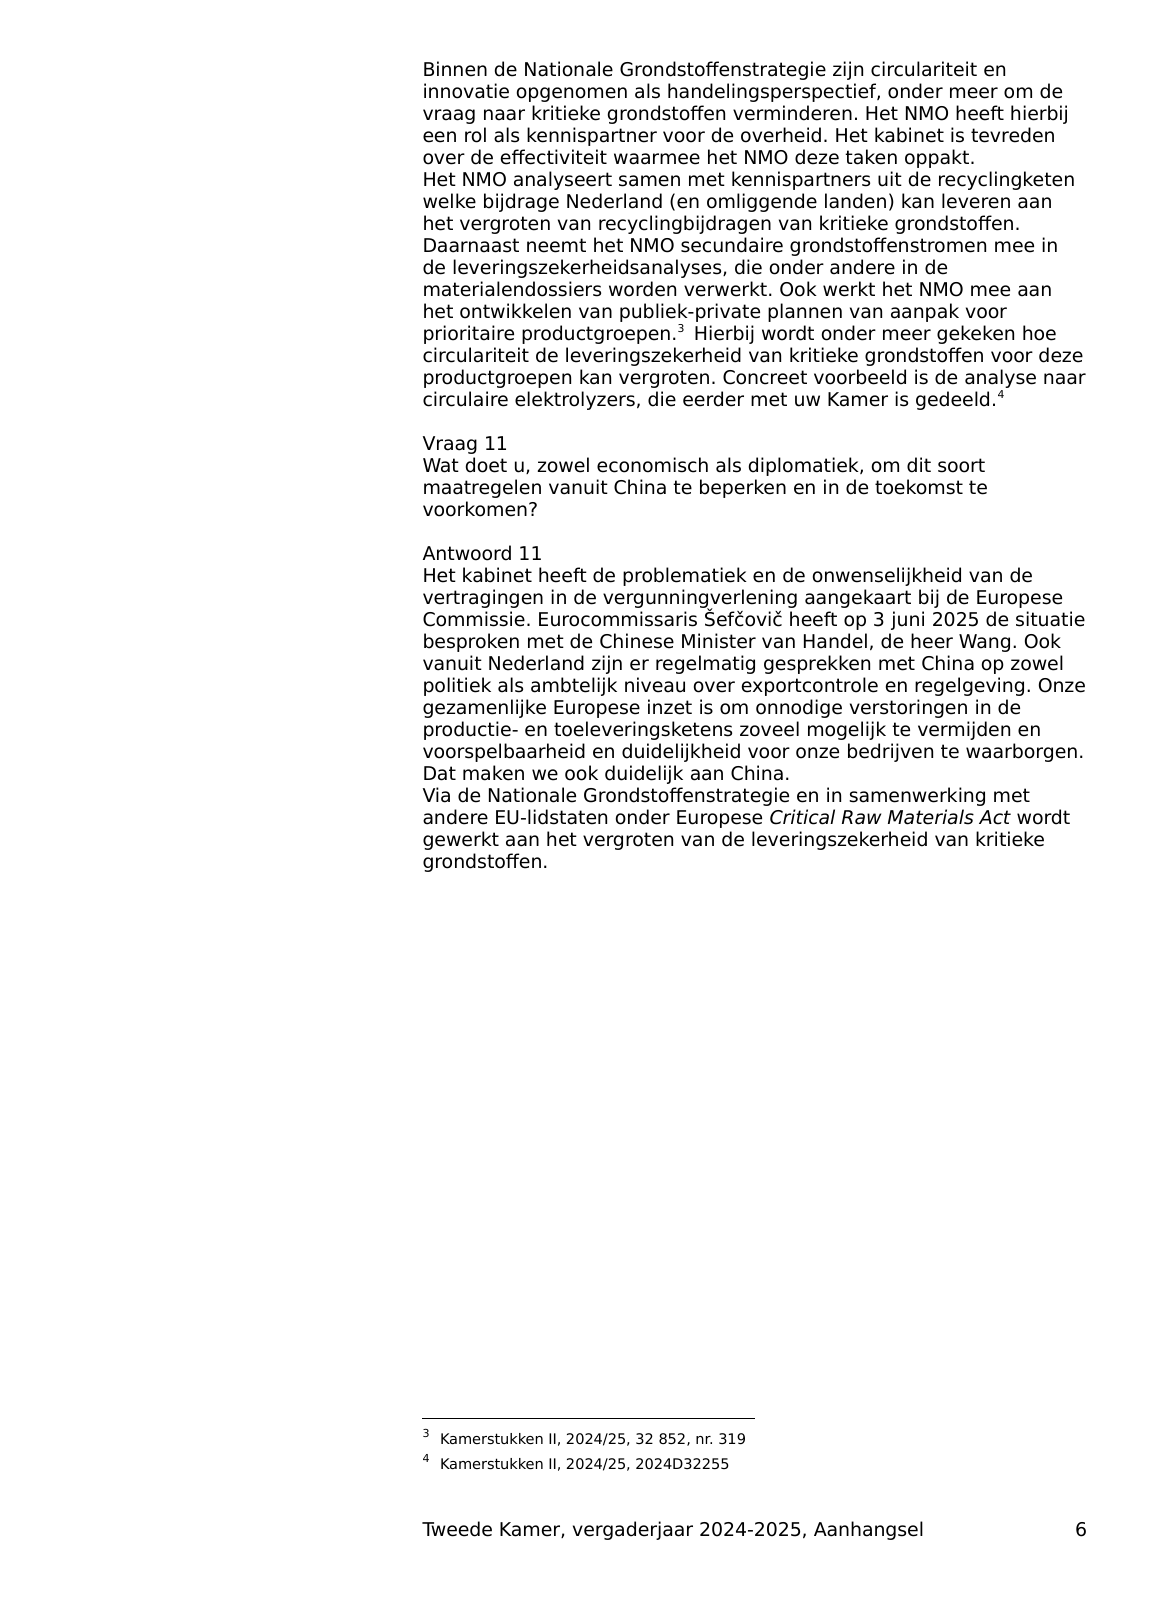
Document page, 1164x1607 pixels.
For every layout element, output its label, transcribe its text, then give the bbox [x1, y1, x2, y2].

text Via de Nationale Grondstoffenstrategie en in samenwerking met andere EU-lidstaten onder Europese Critical Raw Materials Act wordt gewerkt aan het vergroten van de leveringszekerheid van kritieke grondstoffen. [422, 785, 1087, 873]
text Antwoord 11 [422, 543, 1087, 565]
text Het NMO analyseert samen met kennispartners uit de recyclingketen welke bijdrage Nederland (en omliggende landen) kan leveren aan het vergroten van recyclingbijdragen van kritieke grondstoffen. Daarnaast neemt het NMO secundaire grondstoffenstromen mee in de leveringszekerheidsanalyses, die onder andere in de materialendossiers worden verwerkt. Ook werkt het NMO mee aan het ontwikkelen van publiek-private plannen van aanpak voor prioritaire productgroepen. Hierbij wordt onder meer gekeken hoe circulariteit de leveringszekerheid van kritieke grondstoffen voor deze productgroepen kan vergroten. Concreet voorbeeld is de analyse naar circulaire elektrolyzers, die eerder met uw Kamer is gedeeld. [422, 169, 1087, 411]
text Kamerstukken II, 2024/25, 32 852, nr. 319 [422, 1427, 1087, 1449]
text Binnen de Nationale Grondstoffenstrategie zijn circulariteit en innovatie opgenomen als handelingsperspectief, onder meer om de vraag naar kritieke grondstoffen verminderen. Het NMO heeft hierbij een rol als kennispartner voor de overheid. Het kabinet is tevreden over de effectiviteit waarmee het NMO deze taken oppakt. [422, 59, 1087, 169]
text Vraag 11 [422, 433, 1087, 455]
text Kamerstukken II, 2024/25, 2024D32255 [422, 1452, 1087, 1474]
text Wat doet u, zowel economisch als diplomatiek, om dit soort maatregelen vanuit China te beperken en in de toekomst te voorkomen? [422, 455, 1087, 521]
text Het kabinet heeft de problematiek en de onwenselijkheid van de vertragingen in de vergunningverlening aangekaart bij de Europese Commissie. Eurocommissaris Šefčovič heeft op 3 juni 2025 de situatie besproken met de Chinese Minister van Handel, de heer Wang. Ook vanuit Nederland zijn er regelmatig gesprekken met China op zowel politiek als ambtelijk niveau over exportcontrole en regelgeving. Onze gezamenlijke Europese inzet is om onnodige verstoringen in de productie- en toeleveringsketens zoveel mogelijk te vermijden en voorspelbaarheid en duidelijkheid voor onze bedrijven te waarborgen. Dat maken we ook duidelijk aan China. [422, 565, 1087, 785]
